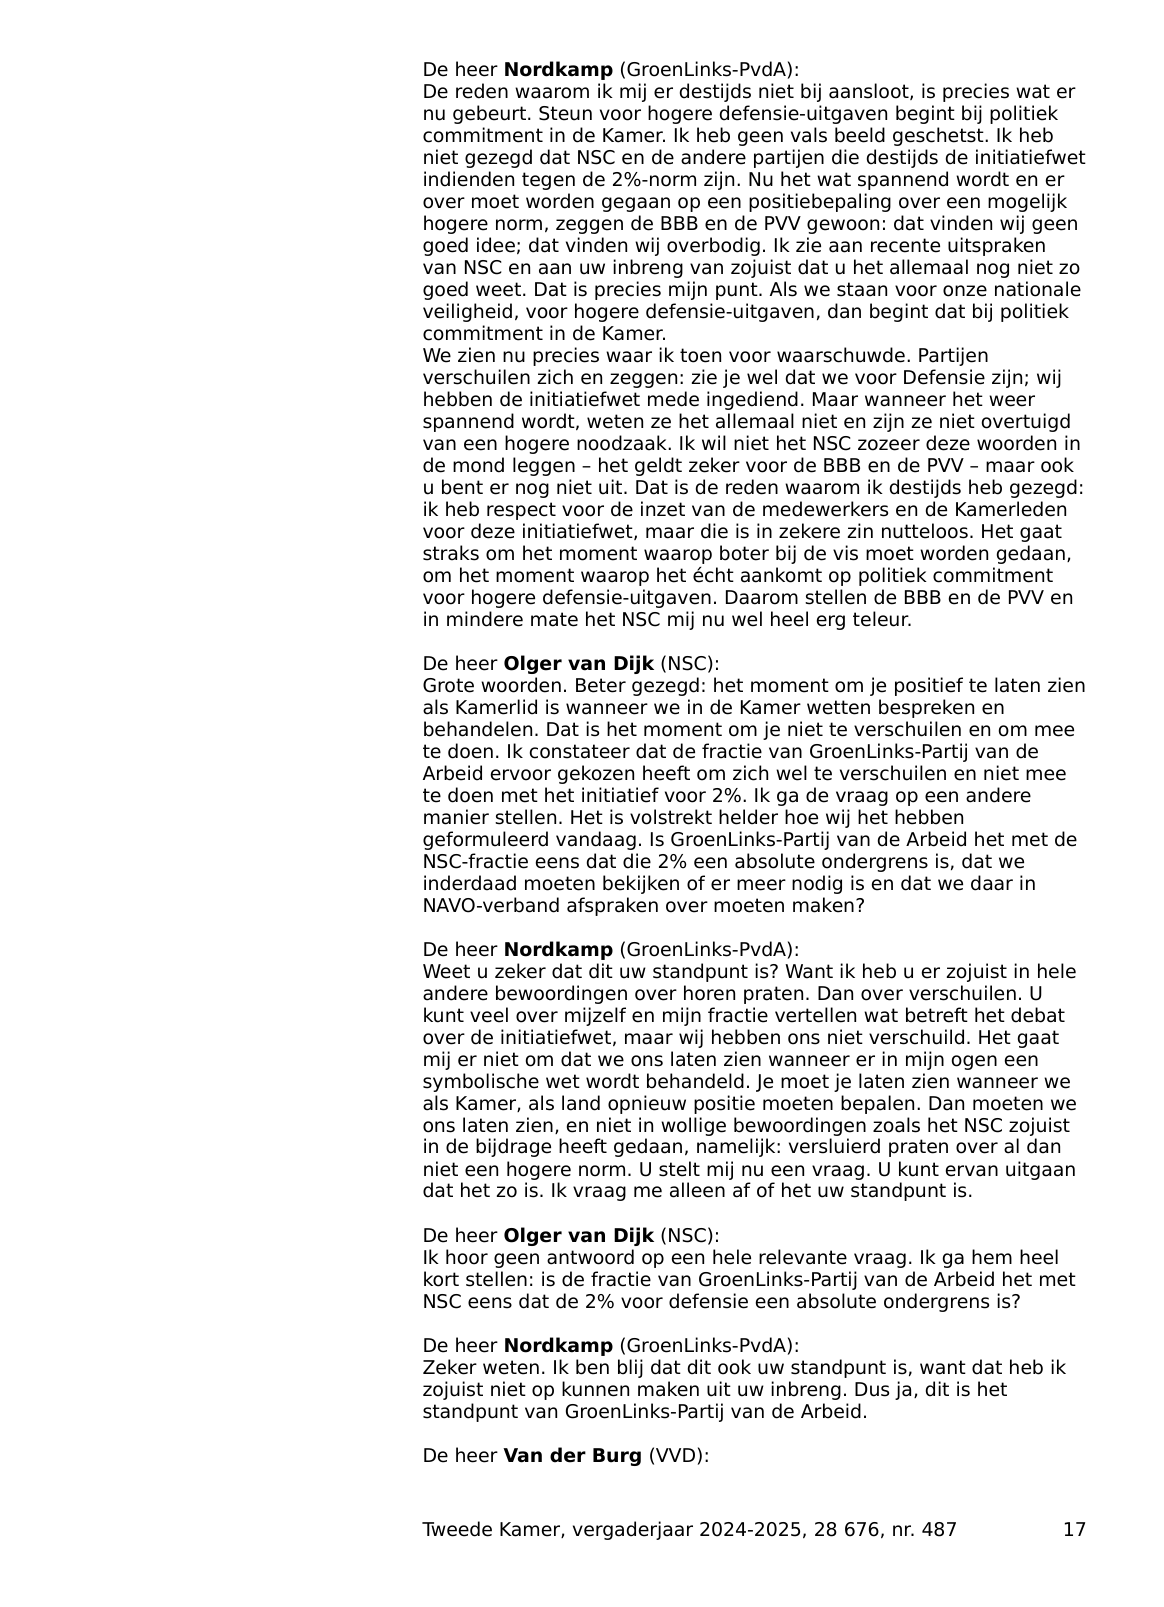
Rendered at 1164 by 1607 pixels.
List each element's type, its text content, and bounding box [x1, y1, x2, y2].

text Grote woorden. Beter gezegd: het moment om je positief te laten zien als Kamerlid is wanneer we in de Kamer wetten bespreken en behandelen. Dat is het moment om je niet te verschuilen en om mee te doen. Ik constateer dat de fractie van GroenLinks-Partij van de Arbeid ervoor gekozen heeft om zich wel te verschuilen en niet mee te doen met het initiatief voor 2%. Ik ga de vraag op een andere manier stellen. Het is volstrekt helder hoe wij het hebben geformuleerd vandaag. Is GroenLinks-Partij van de Arbeid het met de NSC-fractie eens dat die 2% een absolute ondergrens is, dat we inderdaad moeten bekijken of er meer nodig is en dat we daar in NAVO-verband afspraken over moeten maken? [422, 675, 1087, 916]
text Zeker weten. Ik ben blij dat dit ook uw standpunt is, want dat heb ik zojuist niet op kunnen maken uit uw inbreng. Dus ja, dit is het standpunt van GroenLinks-Partij van de Arbeid. [422, 1357, 1087, 1423]
text De heer Olger van Dijk (NSC): [422, 653, 1087, 675]
text Ik hoor geen antwoord op een hele relevante vraag. Ik ga hem heel kort stellen: is de fractie van GroenLinks-Partij van de Arbeid het met NSC eens dat de 2% voor defensie een absolute ondergrens is? [422, 1247, 1087, 1312]
text De heer Nordkamp (GroenLinks-PvdA): [422, 59, 1087, 81]
text De reden waarom ik mij er destijds niet bij aansloot, is precies wat er nu gebeurt. Steun voor hogere defensie-uitgaven begint bij politiek commitment in de Kamer. Ik heb geen vals beeld geschetst. Ik heb niet gezegd dat NSC en de andere partijen die destijds de initiatiefwet indienden tegen de 2%-norm zijn. Nu het wat spannend wordt en er over moet worden gegaan op een positiebepaling over een mogelijk hogere norm, zeggen de BBB en de PVV gewoon: dat vinden wij geen goed idee; dat vinden wij overbodig. Ik zie aan recente uitspraken van NSC en aan uw inbreng van zojuist dat u het allemaal nog niet zo goed weet. Dat is precies mijn punt. Als we staan voor onze nationale veiligheid, voor hogere defensie-uitgaven, dan begint dat bij politiek commitment in de Kamer. [422, 81, 1087, 345]
text De heer Olger van Dijk (NSC): [422, 1224, 1087, 1247]
text Weet u zeker dat dit uw standpunt is? Want ik heb u er zojuist in hele andere bewoordingen over horen praten. Dan over verschuilen. U kunt veel over mijzelf en mijn fractie vertellen wat betreft het debat over de initiatiefwet, maar wij hebben ons niet verschuild. Het gaat mij er niet om dat we ons laten zien wanneer er in mijn ogen een symbolische wet wordt behandeld. Je moet je laten zien wanneer we als Kamer, als land opnieuw positie moeten bepalen. Dan moeten we ons laten zien, en niet in wollige bewoordingen zoals het NSC zojuist in de bijdrage heeft gedaan, namelijk: versluierd praten over al dan niet een hogere norm. U stelt mij nu een vraag. U kunt ervan uitgaan dat het zo is. Ik vraag me alleen af of het uw standpunt is. [422, 961, 1087, 1202]
text De heer Nordkamp (GroenLinks-PvdA): [422, 939, 1087, 961]
text We zien nu precies waar ik toen voor waarschuwde. Partijen verschuilen zich en zeggen: zie je wel dat we voor Defensie zijn; wij hebben de initiatiefwet mede ingediend. Maar wanneer het weer spannend wordt, weten ze het allemaal niet en zijn ze niet overtuigd van een hogere noodzaak. Ik wil niet het NSC zozeer deze woorden in de mond leggen – het geldt zeker voor de BBB en de PVV – maar ook u bent er nog niet uit. Dat is de reden waarom ik destijds heb gezegd: ik heb respect voor de inzet van de medewerkers en de Kamerleden voor deze initiatiefwet, maar die is in zekere zin nutteloos. Het gaat straks om het moment waarop boter bij de vis moet worden gedaan, om het moment waarop het écht aankomt op politiek commitment voor hogere defensie-uitgaven. Daarom stellen de BBB en de PVV en in mindere mate het NSC mij nu wel heel erg teleur. [422, 345, 1087, 631]
text De heer Nordkamp (GroenLinks-PvdA): [422, 1335, 1087, 1357]
text De heer Van der Burg (VVD): [422, 1445, 1087, 1467]
